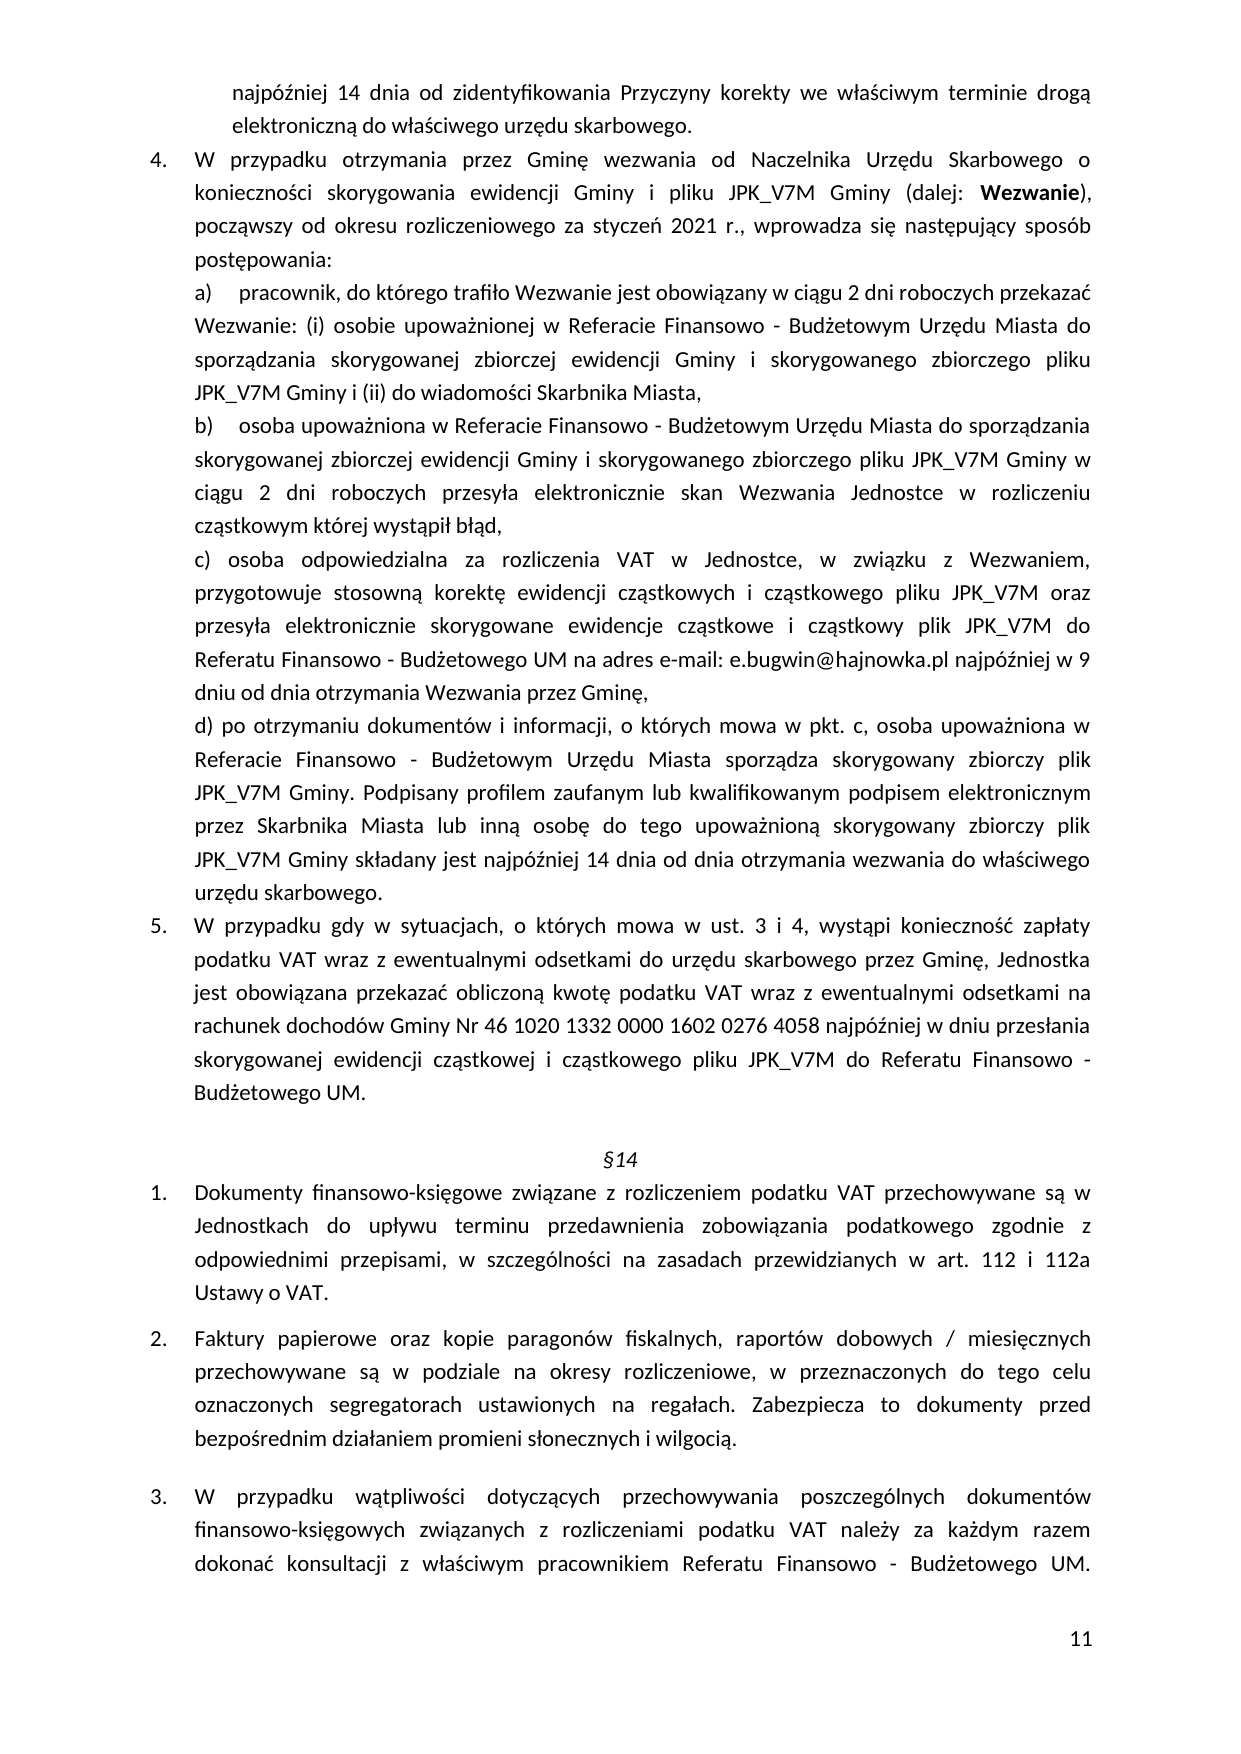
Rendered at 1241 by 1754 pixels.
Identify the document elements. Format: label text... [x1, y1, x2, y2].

list Faktury papierowe oraz kopie paragonów fiskalnych, raportów dobowych / miesięcznych przechowywane są w podziale na okresy rozliczeniowe, w przeznaczonych do tego celu oznaczonych segregatorach ustawionych na regałach. Zabezpiecza to dokumenty przed bezpośrednim działaniem promieni słonecznych i wilgocią. [150, 1319, 1092, 1453]
text §14 [150, 1140, 1092, 1174]
list najpóźniej 14 dnia od zidentyfikowania Przyczyny korekty we właściwym terminie drogą elektroniczną do właściwego urzędu skarbowego. [194, 74, 1092, 140]
text c) osoba odpowiedzialna za rozliczenia VAT w Jednostce, w związku z Wezwaniem, przygotowuje stosowną korektę ewidencji cząstkowych i cząstkowego pliku JPK_V7M oraz przesyła elektronicznie skorygowane ewidencje cząstkowe i cząstkowy plik JPK_V7M do Referatu Finansowo - Budżetowego UM na adres e-mail: e.bugwin@hajnowka.pl najpóźniej w 9 dniu od dnia otrzymania Wezwania przez Gminę, [194, 540, 1092, 707]
text d) po otrzymaniu dokumentów i informacji, o których mowa w pkt. c, osoba upoważniona w Referacie Finansowo - Budżetowym Urzędu Miasta sporządza skorygowany zbiorczy plik JPK_V7M Gminy. Podpisany profilem zaufanym lub kwalifikowanym podpisem elektronicznym przez Skarbnika Miasta lub inną osobę do tego upoważnioną skorygowany zbiorczy plik JPK_V7M Gminy składany jest najpóźniej 14 dnia od dnia otrzymania wezwania do właściwego urzędu skarbowego. [194, 707, 1092, 907]
list W przypadku wątpliwości dotyczących przechowywania poszczególnych dokumentów finansowo-księgowych związanych z rozliczeniami podatku VAT należy za każdym razem dokonać konsultacji z właściwym pracownikiem Referatu Finansowo - Budżetowego UM. [150, 1478, 1092, 1578]
list W przypadku otrzymania przez Gminę wezwania od Naczelnika Urzędu Skarbowego o konieczności skorygowania ewidencji Gminy i pliku JPK_V7M Gminy (dalej: Wezwanie), począwszy od okresu rozliczeniowego za styczeń 2021 r., wprowadza się następujący sposób postępowania: [150, 140, 1092, 274]
text b) osoba upoważniona w Referacie Finansowo - Budżetowym Urzędu Miasta do sporządzania skorygowanej zbiorczej ewidencji Gminy i skorygowanego zbiorczego pliku JPK_V7M Gminy w ciągu 2 dni roboczych przesyła elektronicznie skan Wezwania Jednostce w rozliczeniu cząstkowym której wystąpił błąd, [194, 407, 1092, 540]
list Dokumenty finansowo-księgowe związane z rozliczeniem podatku VAT przechowywane są w Jednostkach do upływu terminu przedawnienia zobowiązania podatkowego zgodnie z odpowiednimi przepisami, w szczególności na zasadach przewidzianych w art. 112 i 112a Ustawy o VAT. [150, 1174, 1092, 1307]
text a) pracownik, do którego trafiło Wezwanie jest obowiązany w ciągu 2 dni roboczych przekazać Wezwanie: (i) osobie upoważnionej w Referacie Finansowo - Budżetowym Urzędu Miasta do sporządzania skorygowanej zbiorczej ewidencji Gminy i skorygowanego zbiorczego pliku JPK_V7M Gminy i (ii) do wiadomości Skarbnika Miasta, [150, 274, 1092, 407]
text 5. W przypadku gdy w sytuacjach, o których mowa w ust. 3 i 4, wystąpi konieczność zapłaty podatku VAT wraz z ewentualnymi odsetkami do urzędu skarbowego przez Gminę, Jednostka jest obowiązana przekazać obliczoną kwotę podatku VAT wraz z ewentualnymi odsetkami na rachunek dochodów Gminy Nr 46 1020 1332 0000 1602 0276 4058 najpóźniej w dniu przesłania skorygowanej ewidencji cząstkowej i cząstkowego pliku JPK_V7M do Referatu Finansowo - Budżetowego UM. [150, 907, 1092, 1107]
